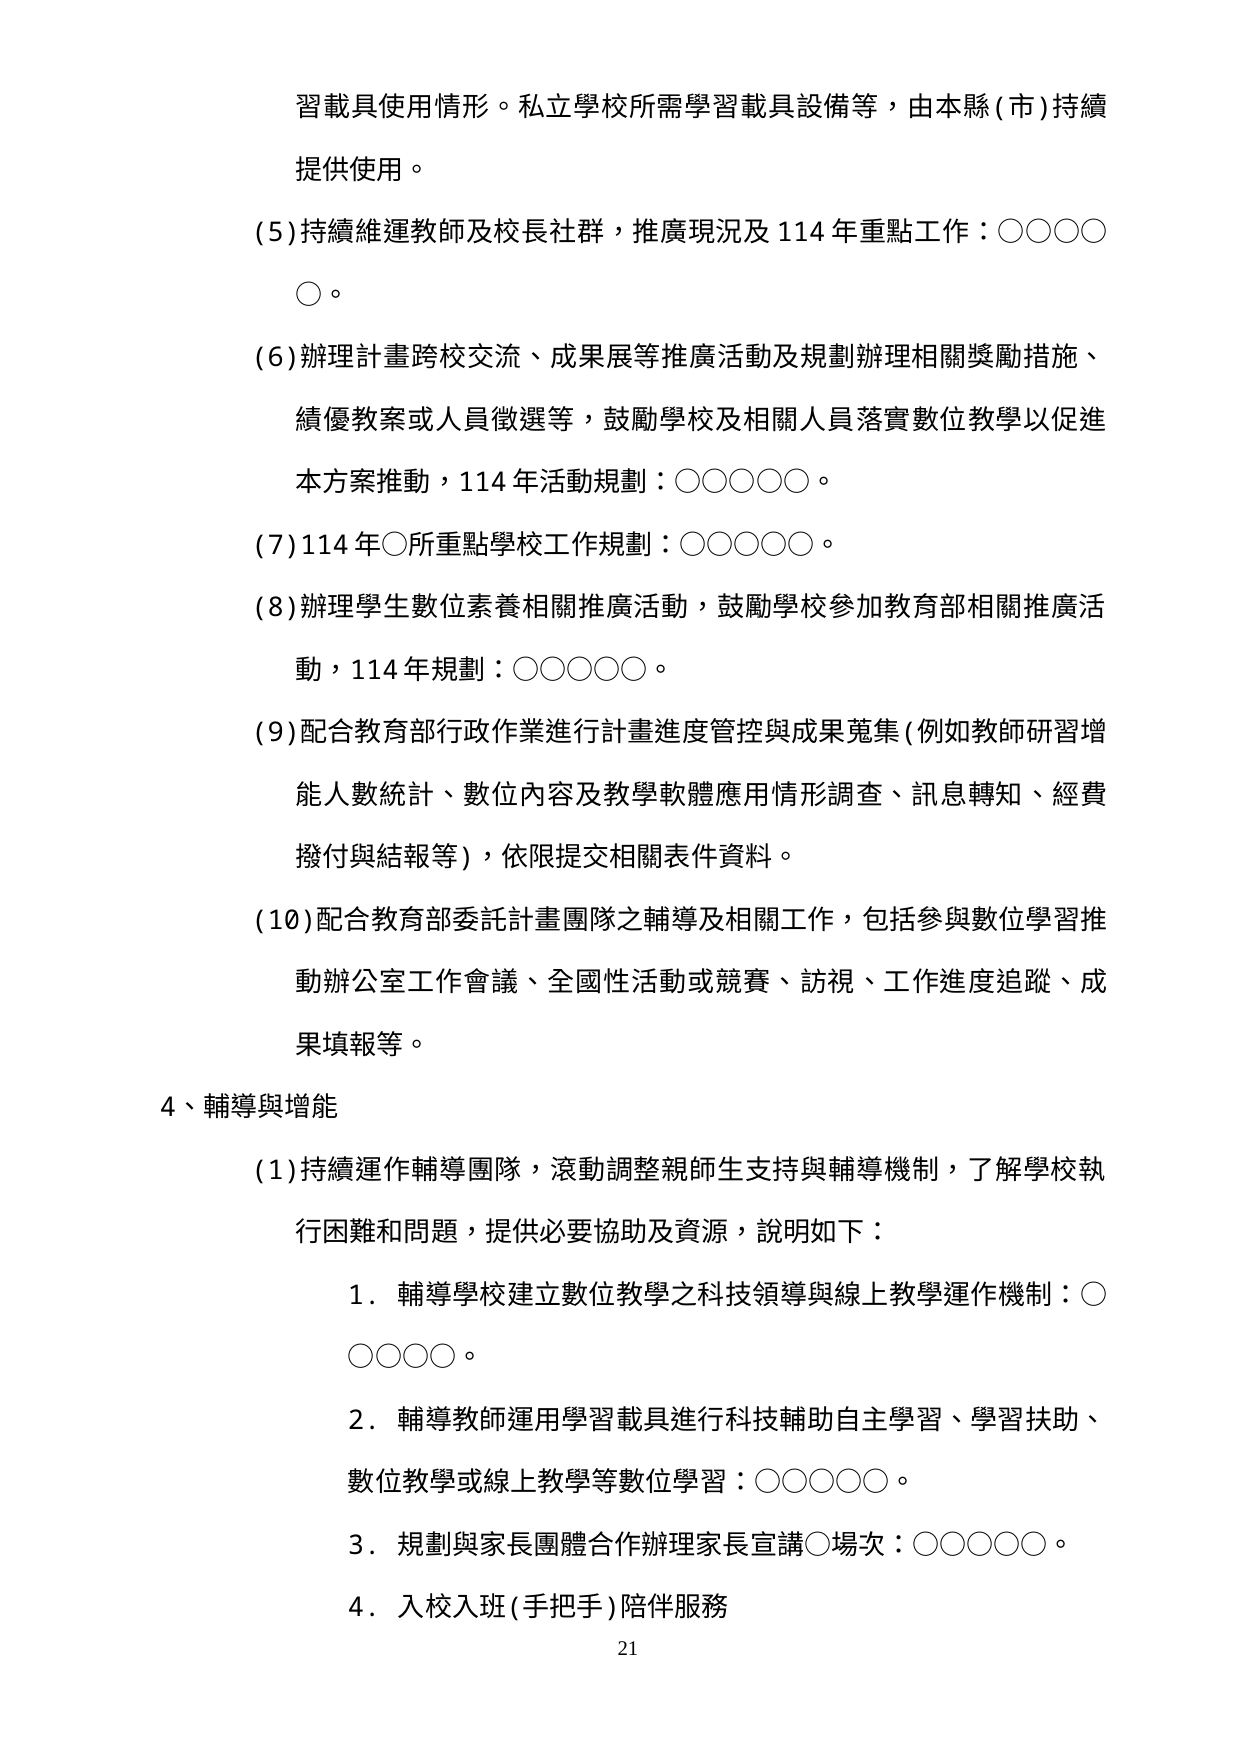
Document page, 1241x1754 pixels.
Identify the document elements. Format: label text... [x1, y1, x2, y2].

list 持續運作輔導團隊，滾動調整親師生支持與輔導機制，了解學校執行困難和問題，提供必要協助及資源，說明如下： [251, 1126, 1107, 1251]
list 持續維運教師及校長社群，推廣現況及114年重點工作：○○○○○。 [251, 188, 1107, 313]
list 輔導教師運用學習載具進行科技輔助自主學習、學習扶助、數位教學或線上教學等數位學習：○○○○○。 [348, 1376, 1107, 1501]
list 配合教育部委託計畫團隊之輔導及相關工作，包括參與數位學習推動辦公室工作會議、全國性活動或競賽、訪視、工作進度追蹤、成果填報等。 [251, 876, 1107, 1063]
list 規劃與家長團體合作辦理家長宣講○場次：○○○○○。 [348, 1501, 1107, 1563]
list 辦理學生數位素養相關推廣活動，鼓勵學校參加教育部相關推廣活動，114年規劃：○○○○○。 [251, 563, 1107, 688]
list 輔導學校建立數位教學之科技領導與線上教學運作機制：○○○○○。 [348, 1251, 1107, 1376]
list 配合教育部行政作業進行計畫進度管控與成果蒐集(例如教師研習增能人數統計、數位內容及教學軟體應用情形調查、訊息轉知、經費撥付與結報等)，依限提交相關表件資料。 [251, 688, 1107, 876]
list 114年○所重點學校工作規劃：○○○○○。 [251, 501, 1107, 563]
list 入校入班(手把手)陪伴服務 [348, 1563, 1107, 1626]
list 辦理計畫跨校交流、成果展等推廣活動及規劃辦理相關獎勵措施、績優教案或人員徵選等，鼓勵學校及相關人員落實數位教學以促進本方案推動，114年活動規劃：○○○○○。 [251, 313, 1107, 501]
list 輔導與增能 [159, 1063, 1107, 1126]
list 習載具使用情形。私立學校所需學習載具設備等，由本縣(市)持續提供使用。 [251, 63, 1107, 188]
